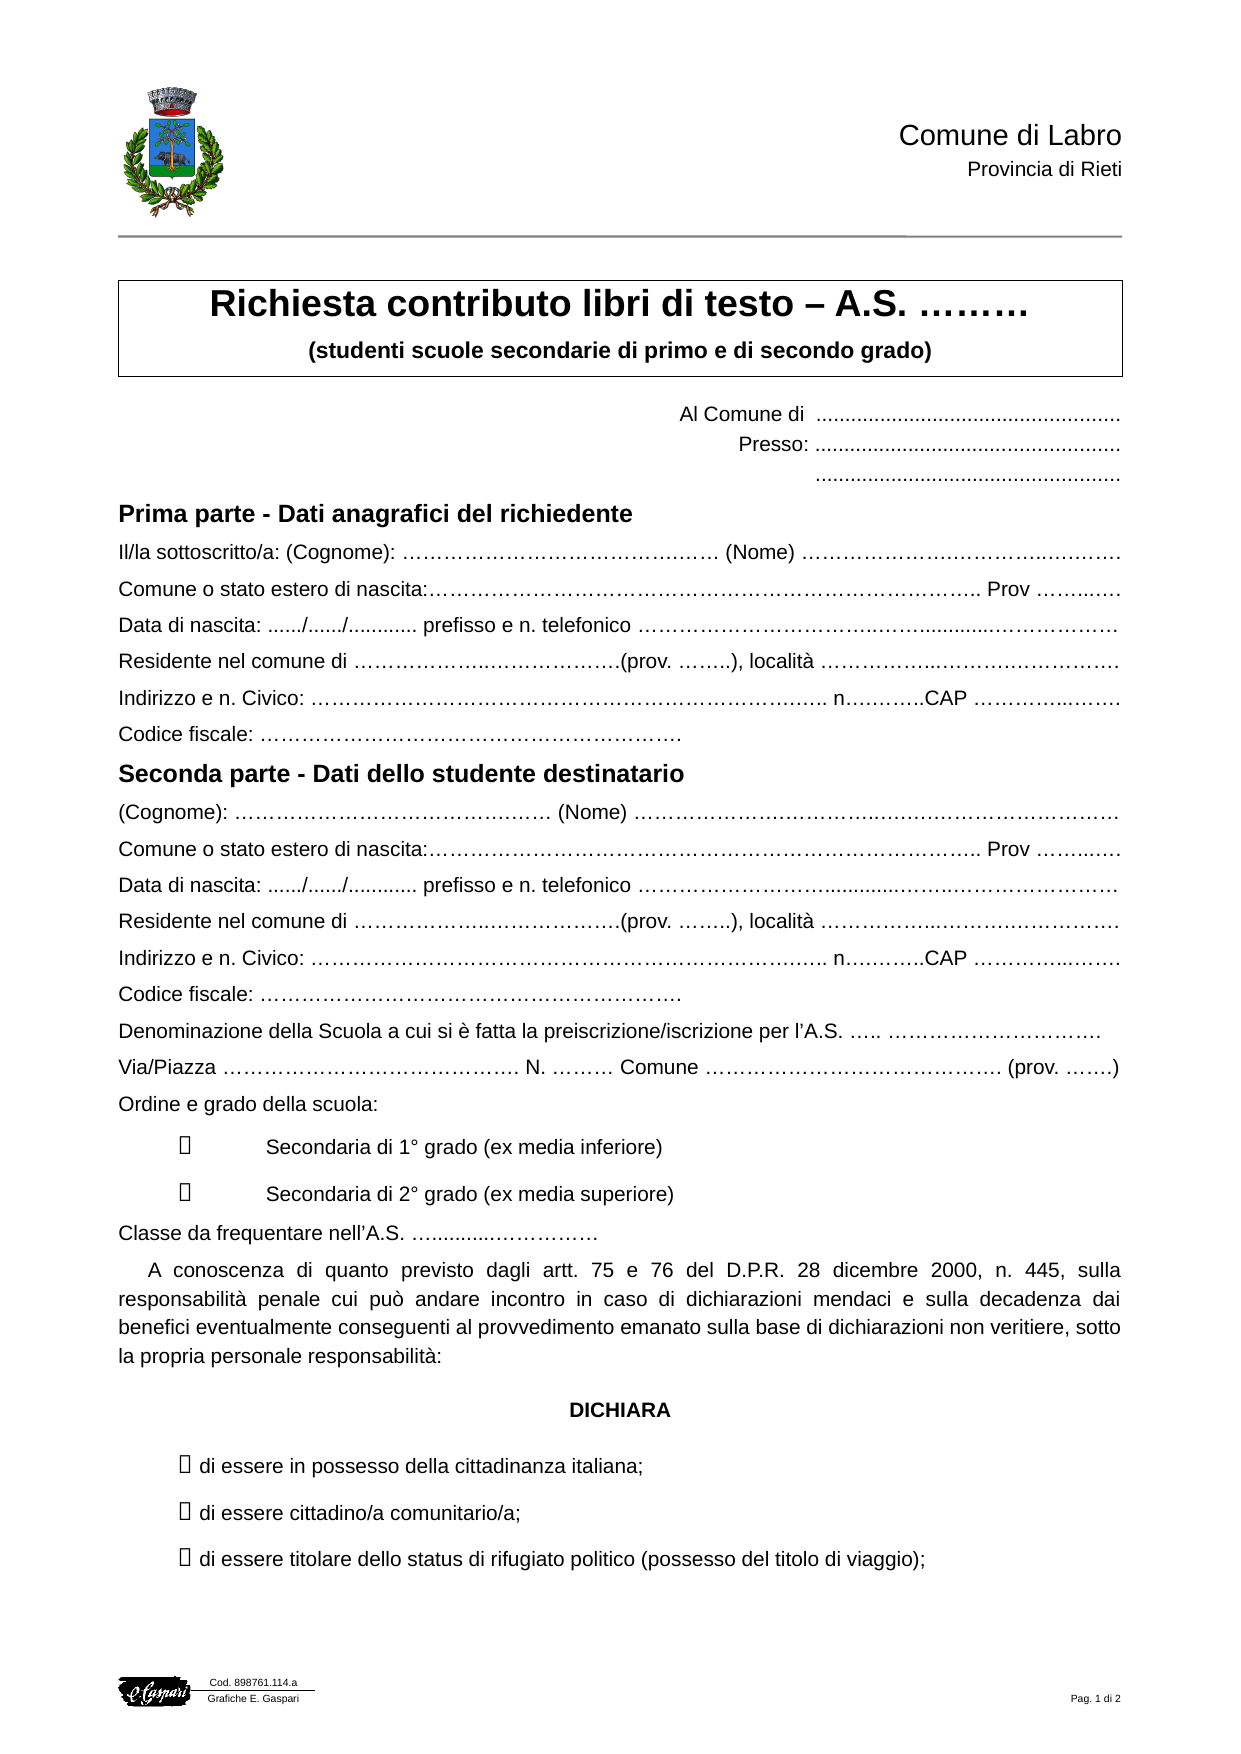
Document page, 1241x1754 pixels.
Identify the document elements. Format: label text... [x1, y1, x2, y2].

text DICHIARA [118, 1398, 1122, 1422]
text Prima parte - Dati anagrafici del richiedente [118, 499, 1122, 527]
text Presso: [738, 432, 1122, 456]
text  di essere titolare dello status di rifugiato politico (possesso del titolo di viaggio); [177, 1540, 1122, 1574]
text  di essere in possesso della cittadinanza italiana; [177, 1447, 1122, 1481]
text Via/Piazza ……………………………………. N. ……… Comune ……………………………………. (prov. …….) [118, 1055, 1122, 1079]
text Comune o stato estero di nascita:…………………………………………………………………….. Prov ……...…. [118, 576, 1122, 600]
text Indirizzo e n. Civico: …………………………………………………………….….. n….……..CAP …………...……. [118, 946, 1122, 970]
text Data di nascita: ....../....../............ prefisso e n. telefonico ……………………….............……..…………………… [118, 873, 1122, 897]
picture [117, 1675, 191, 1707]
text Provincia di Rieti [224, 157, 1122, 181]
text  Secondaria di 2° grado (ex media superiore) [177, 1174, 1122, 1209]
text Comune o stato estero di nascita:…………………………………………………………………….. Prov ……...…. [118, 836, 1122, 860]
picture [122, 87, 224, 219]
table_header Richiesta contributo libri di testo – A.S. ……… (studenti scuole secondarie di primo e di secondo grado) [119, 281, 1122, 376]
text Al Comune di [679, 402, 1122, 426]
text Residente nel comune di ………………..……………….(prov. ……..), località ……………...……….……………. [118, 909, 1122, 933]
text Codice fiscale: ……………………………………………………. [118, 722, 1122, 746]
text Il/la sottoscritto/a: (Cognome): ………………………………….…… (Nome) ………………….…………..….……. [118, 540, 1122, 564]
text  Secondaria di 1° grado (ex media inferiore) [177, 1128, 1122, 1162]
text Data di nascita: ....../....../............ prefisso e n. telefonico ……………………………..…….............……………… [118, 613, 1122, 637]
text Codice fiscale: ……………………………………………………. [118, 982, 1122, 1006]
text Indirizzo e n. Civico: …………………………………………………………….….. n….……..CAP …………...……. [118, 686, 1122, 710]
text Comune di Labro [224, 118, 1122, 152]
text Ordine e grado della scuola: [118, 1092, 1122, 1116]
text Denominazione della Scuola a cui si è fatta la preiscrizione/iscrizione per l’A.S. ….. …………………………. [118, 1019, 1122, 1043]
text Seconda parte - Dati dello studente destinatario [118, 759, 1122, 787]
text (Cognome): ………………………………….…… (Nome) ………………….…………..….….……………………… [118, 800, 1122, 824]
text Classe da frequentare nell’A.S. …...........…………… [118, 1221, 1122, 1245]
text  di essere cittadino/a comunitario/a; [177, 1493, 1122, 1527]
text A conoscenza di quanto previsto dagli artt. 75 e 76 del D.P.R. 28 dicembre 2000, n. 445, sulla responsabilità penale cui può andare incontro in caso di dichiarazioni mendaci e sulla decadenza dai benefici eventualmente conseguenti al provvedimento emanato sulla base di dichiarazioni non veritiere, sotto la propria personale responsabilità: [118, 1258, 1122, 1368]
text Residente nel comune di ………………..……………….(prov. ……..), località ……………...……….……………. [118, 649, 1122, 673]
